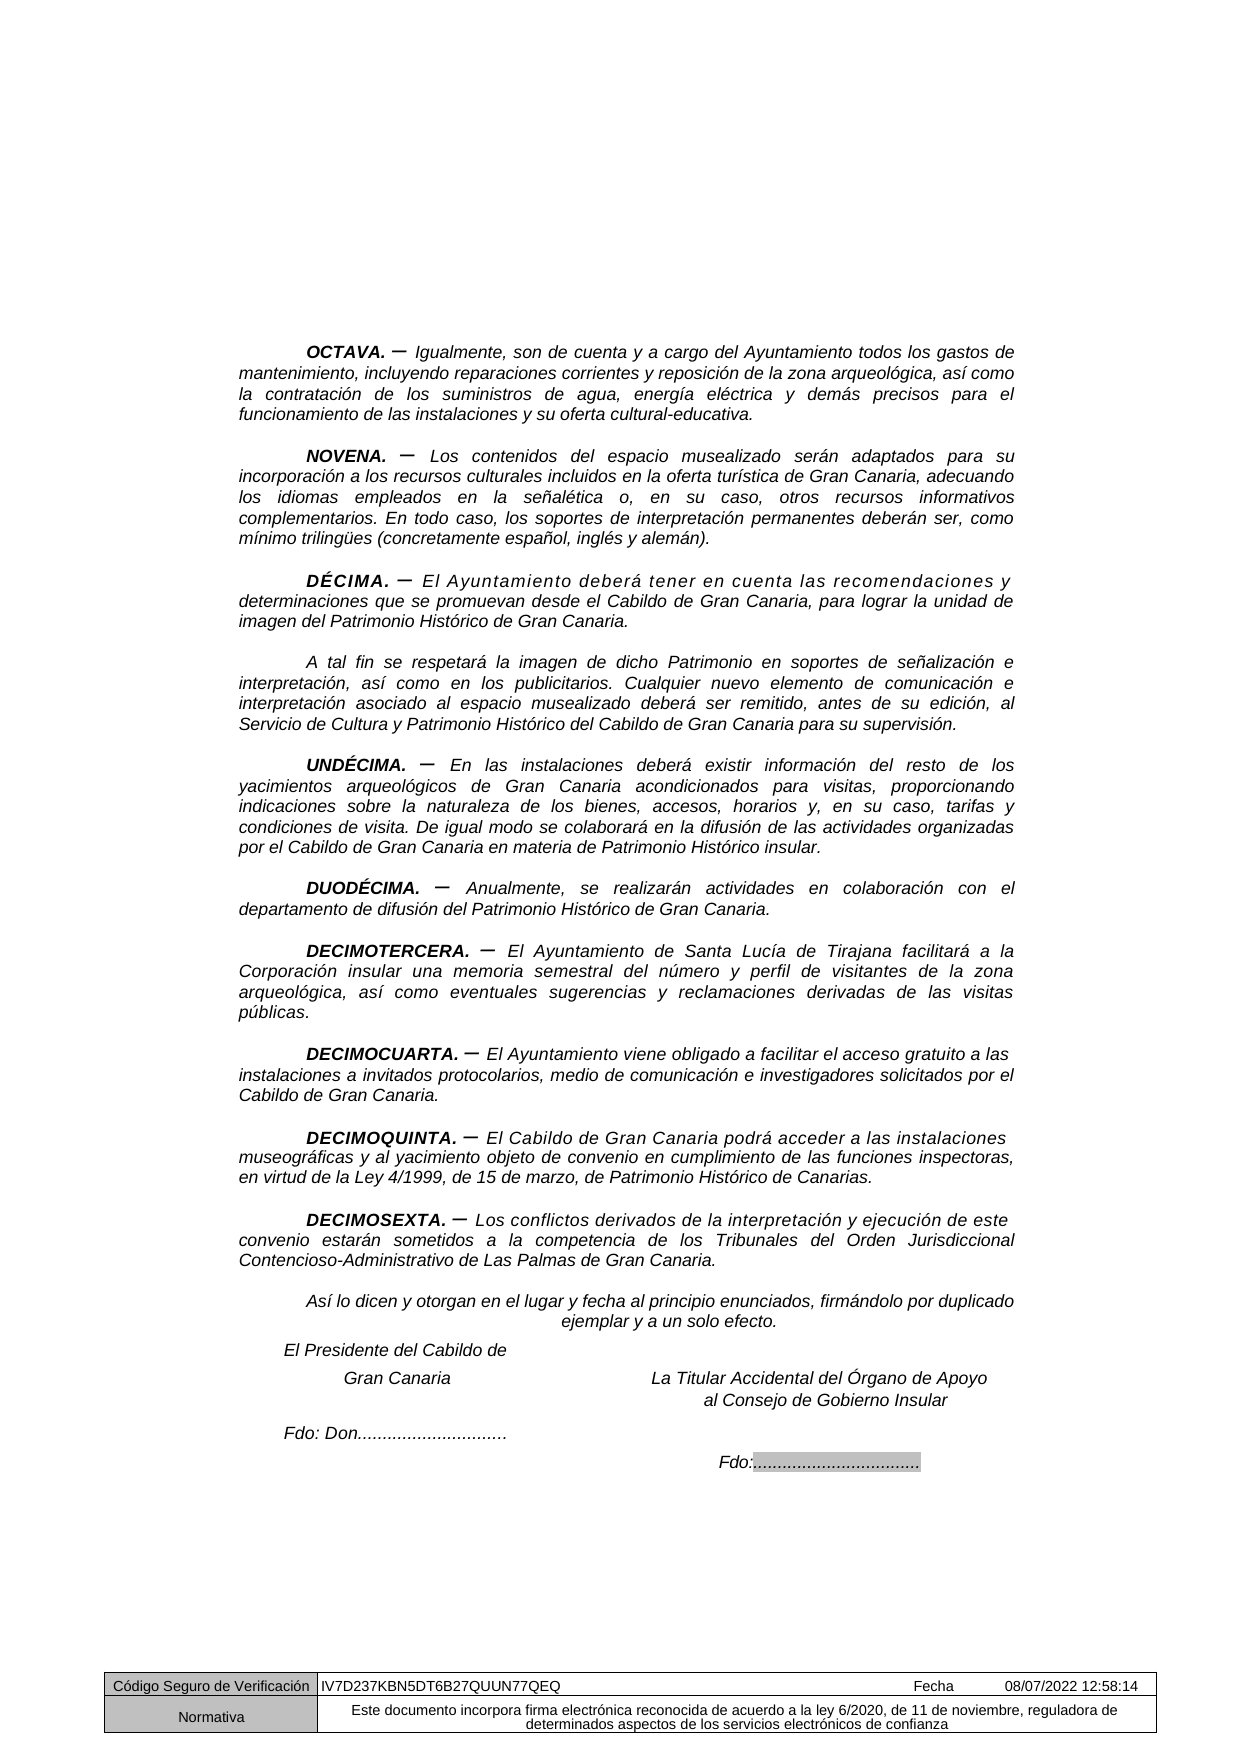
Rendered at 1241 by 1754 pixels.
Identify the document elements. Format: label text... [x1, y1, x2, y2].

text al Consejo de Gobierno Insular [703, 1390, 1158, 1411]
text NOVENA. – Los contenidos del espacio musealizado serán adaptados para su incorporación a los recursos culturales incluidos en la oferta turística de Gran Canaria, adecuando los idiomas empleados en la señalética o, en su caso, otros recursos informativos complementarios. En todo caso, los soportes de interpretación permanentes deberán ser, como mínimo trilingües (concretamente español, inglés y alemán). [238, 446, 1015, 549]
table_header IV7D237KBN5DT6B27QUUN77QEQ Fecha 08/07/2022 12:58:14 [318, 1673, 1156, 1695]
text Gran Canaria La Titular Accidental del Órgano de Apoyo [343, 1363, 1158, 1390]
text DECIMOSEXTA. – Los conflictos derivados de la interpretación y ejecución de este [306, 1210, 1158, 1231]
text museográficas y al yacimiento objeto de convenio en cumplimiento de las funciones inspectoras, en virtud de la Ley 4/1999, de 15 de marzo, de Patrimonio Histórico de Canarias. [238, 1148, 1015, 1187]
text Fdo: [718, 1452, 1158, 1473]
text DÉCIMA. – El Ayuntamiento deberá tener en cuenta las recomendaciones y [306, 571, 1158, 592]
text determinaciones que se promuevan desde el Cabildo de Gran Canaria, para lograr la unidad de imagen del Patrimonio Histórico de Gran Canaria. [238, 592, 1015, 631]
text Así lo dicen y otorgan en el lugar y fecha al principio enunciados, firmándolo por duplicado ejemplar y a un solo efecto. [306, 1291, 1015, 1332]
text instalaciones a invitados protocolarios, medio de comunicación e investigadores solicitados por el Cabildo de Gran Canaria. [238, 1065, 1015, 1105]
text DECIMOCUARTA. – El Ayuntamiento viene obligado a facilitar el acceso gratuito a las [306, 1045, 1158, 1065]
text A tal fin se respetará la imagen de dicho Patrimonio en soportes de señalización e interpretación, así como en los publicitarios. Cualquier nuevo elemento de comunicación e interpretación asociado al espacio musealizado deberá ser remitido, antes de su edición, al Servicio de Cultura y Patrimonio Histórico del Cabildo de Gran Canaria para su supervisión. [238, 652, 1015, 734]
text OCTAVA. – Igualmente, son de cuenta y a cargo del Ayuntamiento todos los gastos de mantenimiento, incluyendo reparaciones corrientes y reposición de la zona arqueológica, así como la contratación de los suministros de agua, energía eléctrica y demás precisos para el funcionamiento de las instalaciones y su oferta cultural-educativa. [238, 342, 1015, 425]
table_cell Normativa [105, 1696, 317, 1732]
text convenio estarán sometidos a la competencia de los Tribunales del Orden Jurisdiccional Contencioso-Administrativo de Las Palmas de Gran Canaria. [238, 1231, 1015, 1270]
text DECIMOQUINTA. – El Cabildo de Gran Canaria podrá acceder a las instalaciones [306, 1128, 1158, 1148]
text DUODÉCIMA. – Anualmente, se realizarán actividades en colaboración con el departamento de difusión del Patrimonio Histórico de Gran Canaria. [238, 878, 1015, 920]
text Fdo: Don [283, 1423, 1158, 1443]
text UNDÉCIMA. – En las instalaciones deberá existir información del resto de los yacimientos arqueológicos de Gran Canaria acondicionados para visitas, proporcionando indicaciones sobre la naturaleza de los bienes, accesos, horarios y, en su caso, tarifas y condiciones de visita. De igual modo se colaborará en la difusión de las actividades organizadas por el Cabildo de Gran Canaria en materia de Patrimonio Histórico insular. [238, 755, 1015, 858]
table_cell Este documento incorpora firma electrónica reconocida de acuerdo a la ley 6/2020, de 11 de noviembre, reguladora de determinados aspectos de los servicios electrónicos de confianza [318, 1696, 1156, 1732]
text El Presidente del Cabildo de [283, 1340, 1158, 1361]
text DECIMOTERCERA. – El Ayuntamiento de Santa Lucía de Tirajana facilitará a la Corporación insular una memoria semestral del número y perfil de visitantes de la zona arqueológica, así como eventuales sugerencias y reclamaciones derivadas de las visitas públicas. [238, 941, 1015, 1023]
table_header Código Seguro de Verificación [105, 1673, 317, 1695]
